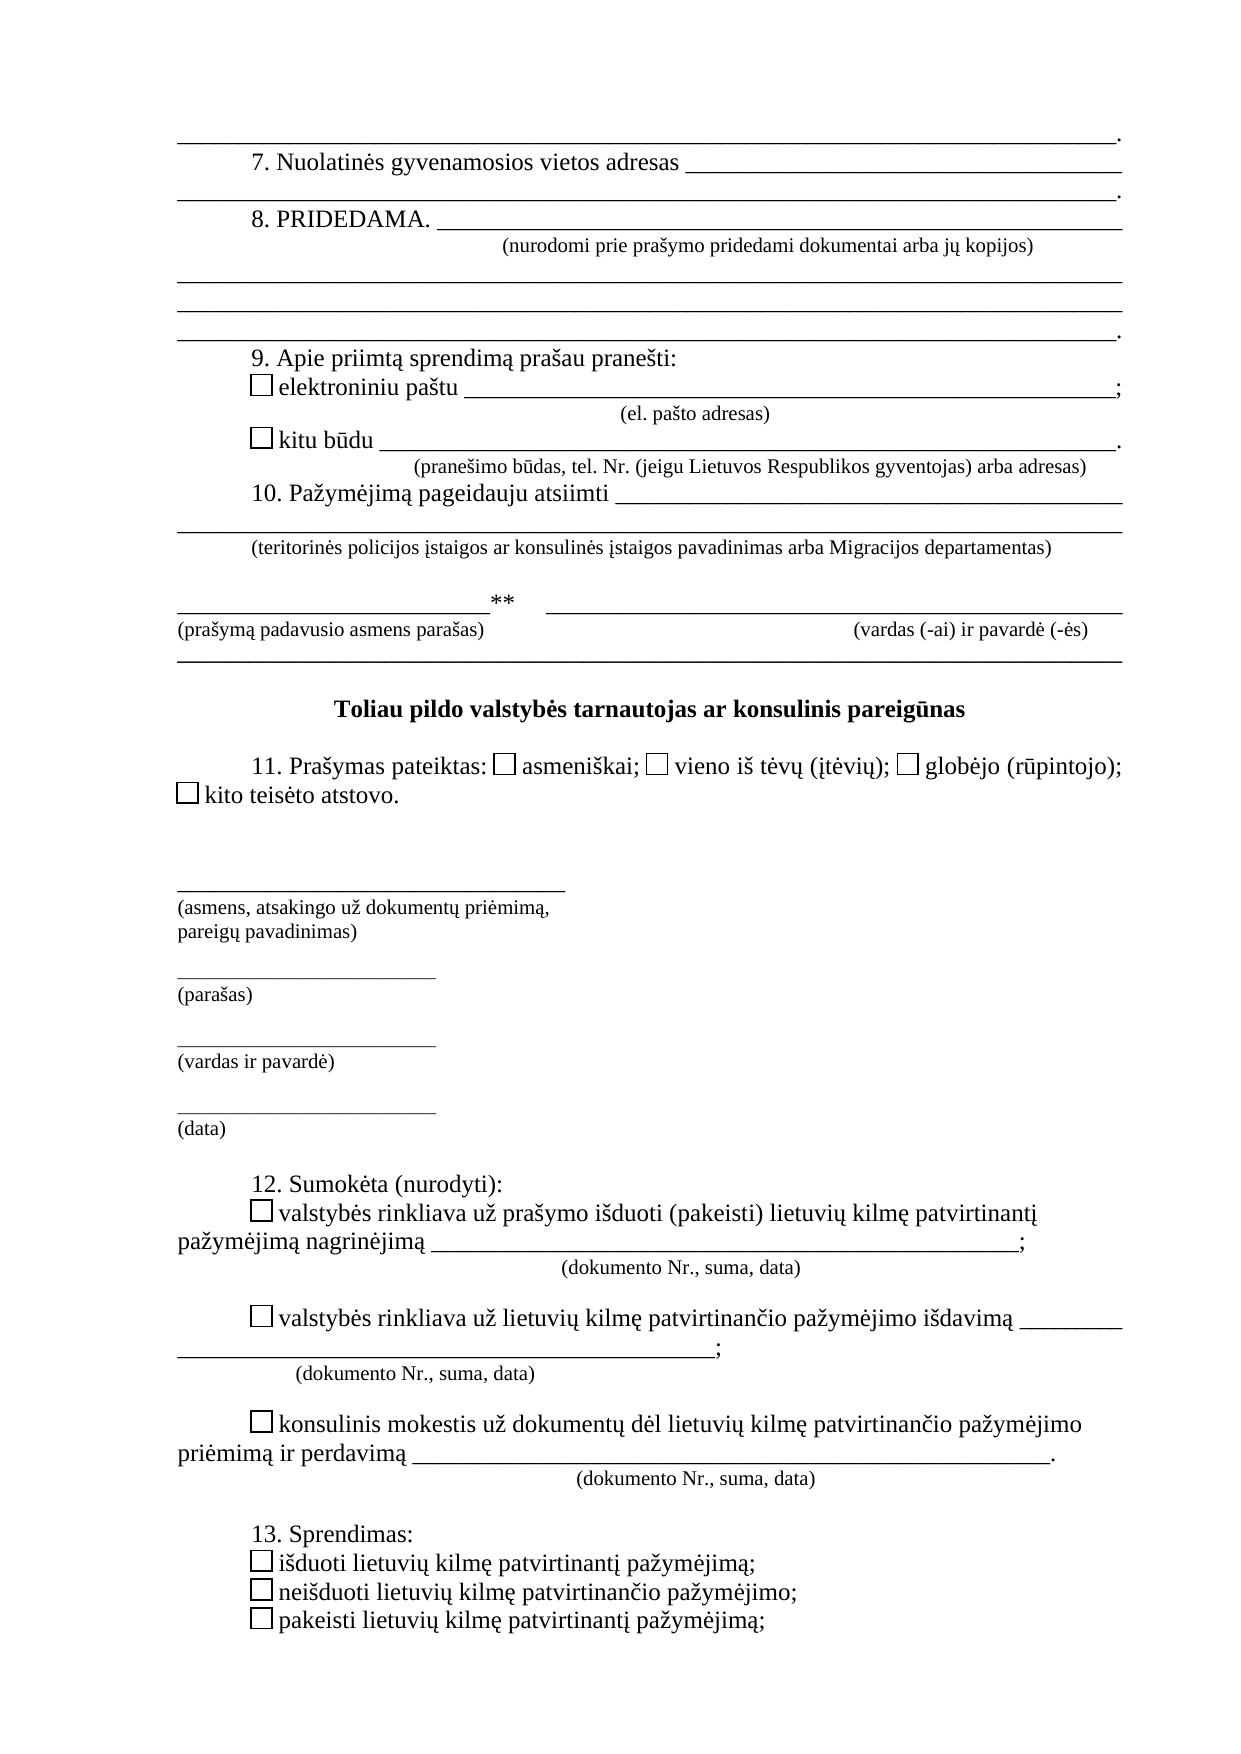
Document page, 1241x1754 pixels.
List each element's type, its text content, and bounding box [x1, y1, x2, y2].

text (parašas) [177, 981, 1122, 1006]
text . [177, 118, 1122, 147]
text _______________________________ [177, 866, 1122, 895]
text ___________________________________________; [177, 1332, 1122, 1361]
text (data) [177, 1116, 1122, 1140]
text 13. Sprendimas: [177, 1519, 1122, 1548]
text Toliau pildo valstybės tarnautojas ar konsulinis pareigūnas [177, 694, 1122, 722]
text 12. Sumokėta (nurodyti): [177, 1169, 1122, 1198]
text pažymėjimą nagrinėjimą _______________________________________________; [177, 1226, 1122, 1255]
text pakeisti lietuvių kilmę patvirtinantį pažymėjimą; [177, 1605, 1122, 1634]
text pareigų pavadinimas) [177, 919, 1122, 943]
text valstybės rinkliava už prašymo išduoti (pakeisti) lietuvių kilmę patvirtinantį [177, 1198, 1122, 1226]
text išduoti lietuvių kilmę patvirtinantį pažymėjimą; [177, 1548, 1122, 1577]
text . [177, 176, 1122, 204]
text (pranešimo būdas, tel. Nr. (jeigu Lietuvos Respublikos gyventojas) arba adresas) [177, 454, 1122, 478]
text 11. Prašymas pateiktas: asmeniškai; vieno iš tėvų (įtėvių); globėjo (rūpintojo); kito teisėto atstovo. [177, 751, 1122, 809]
text 10. Pažymėjimą pageidauju atsiimti [177, 478, 1122, 507]
text (asmens, atsakingo už dokumentų priėmimą, [177, 895, 1122, 919]
text . [177, 315, 1122, 343]
text 7. Nuolatinės gyvenamosios vietos adresas [177, 147, 1122, 176]
text _______________________________ [177, 1029, 1122, 1049]
text _________________________** [177, 588, 1122, 617]
text (dokumento Nr., suma, data) [177, 1466, 1122, 1490]
text (nurodomi prie prašymo pridedami dokumentai arba jų kopijos) [327, 233, 1122, 257]
text (vardas ir pavardė) [177, 1049, 1122, 1073]
text 8. PRIDEDAMA. [177, 204, 1122, 233]
text kitu būdu . [177, 425, 1122, 454]
text (dokumento Nr., suma, data) [177, 1361, 1122, 1385]
text konsulinis mokestis už dokumentų dėl lietuvių kilmę patvirtinančio pažymėjimo [177, 1409, 1122, 1438]
text priėmimą ir perdavimą ___________________________________________________. [177, 1438, 1122, 1466]
text (teritorinės policijos įstaigos ar konsulinės įstaigos pavadinimas arba Migracijos departamentas) [177, 535, 1122, 559]
text (dokumento Nr., suma, data) [177, 1255, 1122, 1279]
text valstybės rinkliava už lietuvių kilmę patvirtinančio pažymėjimo išdavimą [177, 1303, 1122, 1332]
text _______________________________ [177, 1097, 1122, 1116]
text _______________________________ [177, 962, 1122, 981]
text 9. Apie priimtą sprendimą prašau pranešti: [177, 343, 1122, 372]
text elektroniniu paštu ; [177, 372, 1122, 401]
text (el. pašto adresas) [177, 401, 1122, 425]
text neišduoti lietuvių kilmę patvirtinančio pažymėjimo; [177, 1577, 1122, 1605]
text (prašymą padavusio asmens parašas) (vardas (-ai) ir pavardė (-ės) [177, 617, 1122, 641]
